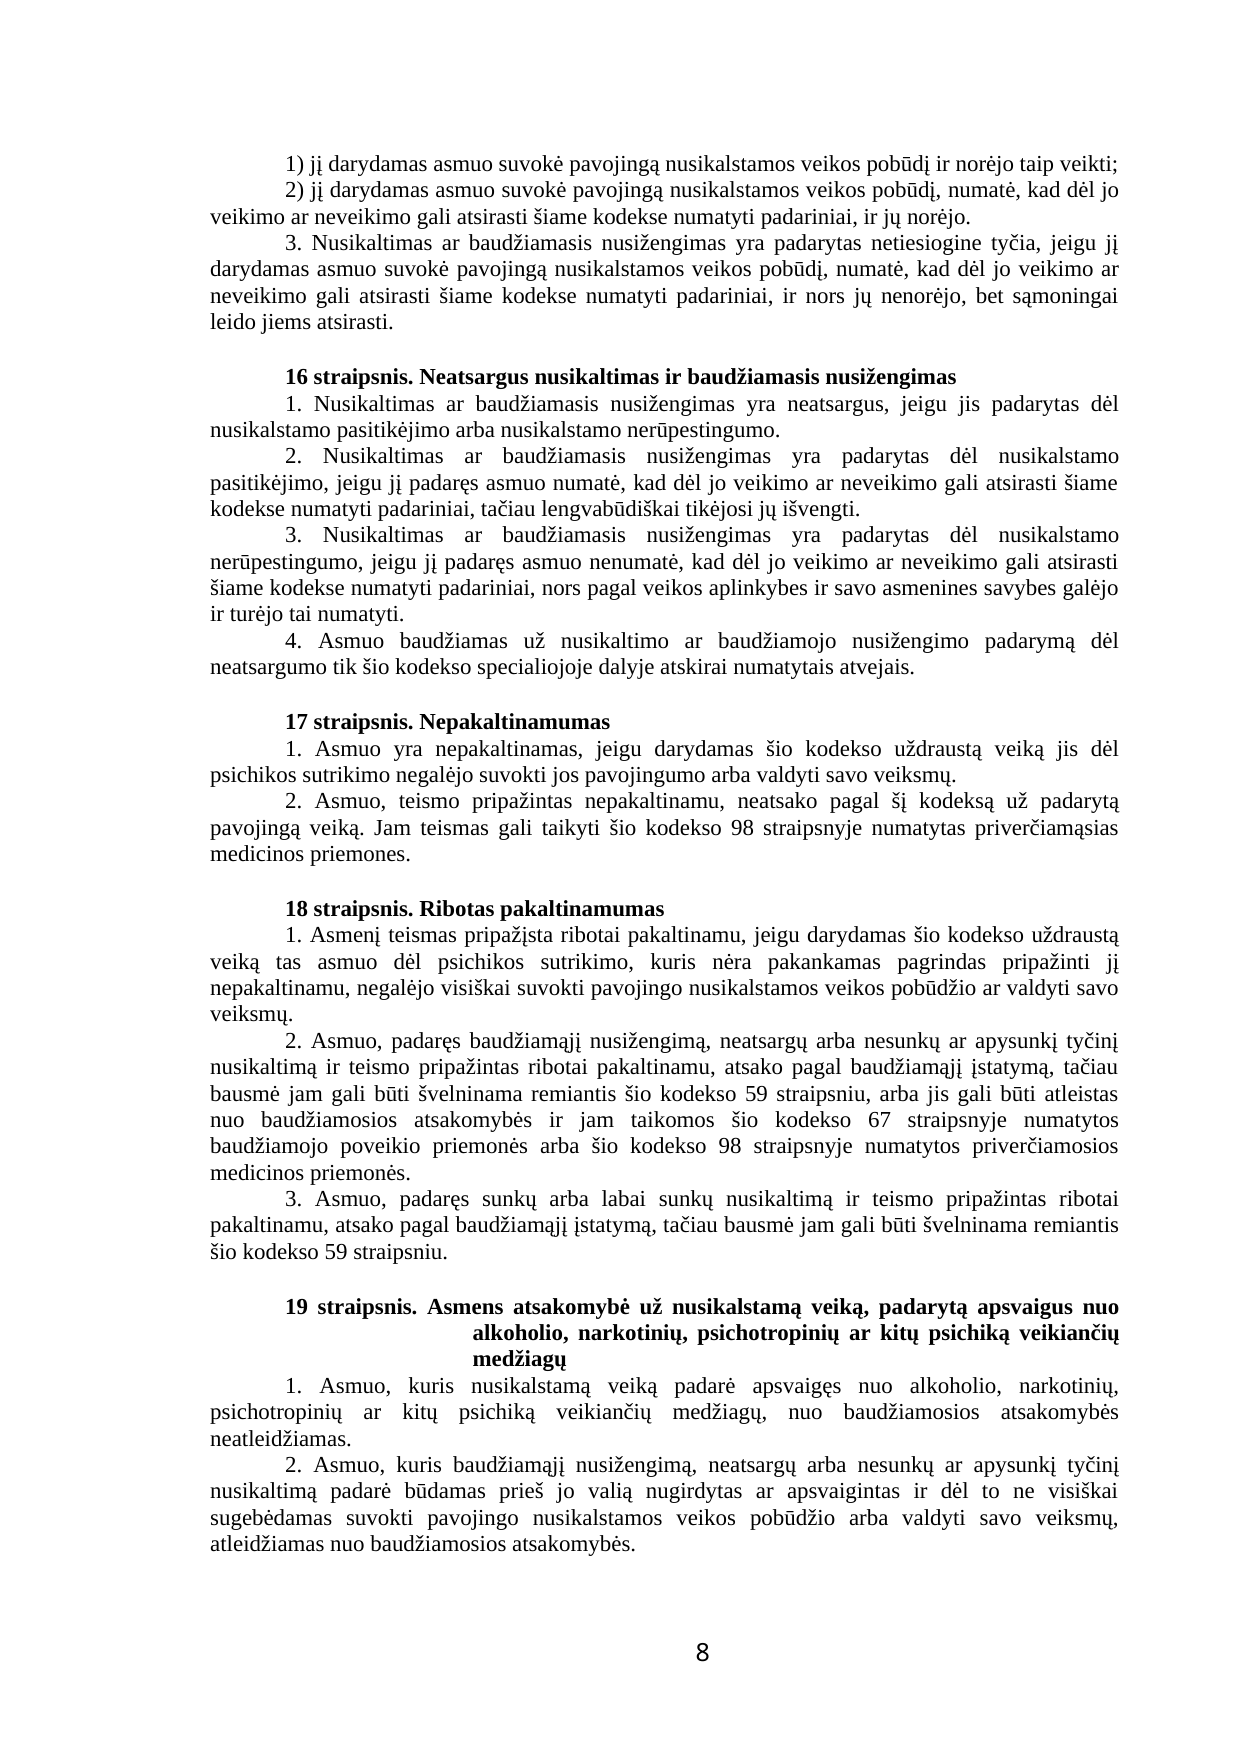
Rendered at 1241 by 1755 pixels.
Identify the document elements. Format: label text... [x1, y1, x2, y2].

text 2) jį darydamas asmuo suvokė pavojingą nusikalstamos veikos pobūdį, numatė, kad dėl jo veikimo ar neveikimo gali atsirasti šiame kodekse numatyti padariniai, ir jų norėjo. [210, 176, 1120, 229]
text 16 straipsnis. Neatsargus nusikaltimas ir baudžiamasis nusižengimas [210, 363, 1120, 389]
text 19 straipsnis. Asmens atsakomybė už nusikalstamą veiką, padarytą apsvaigus nuo alkoholio, narkotinių, psichotropinių ar kitų psichiką veikiančių medžiagų [285, 1293, 1120, 1372]
text 4. Asmuo baudžiamas už nusikaltimo ar baudžiamojo nusižengimo padarymą dėl neatsargumo tik šio kodekso specialiojoje dalyje atskirai numatytais atvejais. [210, 627, 1120, 679]
text 17 straipsnis. Nepakaltinamumas [210, 708, 1120, 734]
text 3. Asmuo, padaręs sunkų arba labai sunkų nusikaltimą ir teismo pripažintas ribotai pakaltinamu, atsako pagal baudžiamąjį įstatymą, tačiau bausmė jam gali būti švelninama remiantis šio kodekso 59 straipsniu. [210, 1185, 1120, 1264]
text 2. Nusikaltimas ar baudžiamasis nusižengimas yra padarytas dėl nusikalstamo pasitikėjimo, jeigu jį padaręs asmuo numatė, kad dėl jo veikimo ar neveikimo gali atsirasti šiame kodekse numatyti padariniai, tačiau lengvabūdiškai tikėjosi jų išvengti. [210, 442, 1120, 521]
text 2. Asmuo, padaręs baudžiamąjį nusižengimą, neatsargų arba nesunkų ar apysunkį tyčinį nusikaltimą ir teismo pripažintas ribotai pakaltinamu, atsako pagal baudžiamąjį įstatymą, tačiau bausmė jam gali būti švelninama remiantis šio kodekso 59 straipsniu, arba jis gali būti atleistas nuo baudžiamosios atsakomybės ir jam taikomos šio kodekso 67 straipsnyje numatytos baudžiamojo poveikio priemonės arba šio kodekso 98 straipsnyje numatytos priverčiamosios medicinos priemonės. [210, 1027, 1120, 1185]
text 1. Asmuo yra nepakaltinamas, jeigu darydamas šio kodekso uždraustą veiką jis dėl psichikos sutrikimo negalėjo suvokti jos pavojingumo arba valdyti savo veiksmų. [210, 734, 1120, 787]
text 1. Asmenį teismas pripažįsta ribotai pakaltinamu, jeigu darydamas šio kodekso uždraustą veiką tas asmuo dėl psichikos sutrikimo, kuris nėra pakankamas pagrindas pripažinti jį nepakaltinamu, negalėjo visiškai suvokti pavojingo nusikalstamos veikos pobūdžio ar valdyti savo veiksmų. [210, 921, 1120, 1027]
text 3. Nusikaltimas ar baudžiamasis nusižengimas yra padarytas netiesiogine tyčia, jeigu jį darydamas asmuo suvokė pavojingą nusikalstamos veikos pobūdį, numatė, kad dėl jo veikimo ar neveikimo gali atsirasti šiame kodekse numatyti padariniai, ir nors jų nenorėjo, bet sąmoningai leido jiems atsirasti. [210, 229, 1120, 334]
text 1. Nusikaltimas ar baudžiamasis nusižengimas yra neatsargus, jeigu jis padarytas dėl nusikalstamo pasitikėjimo arba nusikalstamo nerūpestingumo. [210, 389, 1120, 442]
text 18 straipsnis. Ribotas pakaltinamumas [210, 895, 1120, 921]
text 3. Nusikaltimas ar baudžiamasis nusižengimas yra padarytas dėl nusikalstamo nerūpestingumo, jeigu jį padaręs asmuo nenumatė, kad dėl jo veikimo ar neveikimo gali atsirasti šiame kodekse numatyti padariniai, nors pagal veikos aplinkybes ir savo asmenines savybes galėjo ir turėjo tai numatyti. [210, 521, 1120, 627]
text 2. Asmuo, teismo pripažintas nepakaltinamu, neatsako pagal šį kodeksą už padarytą pavojingą veiką. Jam teismas gali taikyti šio kodekso 98 straipsnyje numatytas priverčiamąsias medicinos priemones. [210, 787, 1120, 866]
text 1) jį darydamas asmuo suvokė pavojingą nusikalstamos veikos pobūdį ir norėjo taip veikti; [210, 150, 1120, 176]
text 1. Asmuo, kuris nusikalstamą veiką padarė apsvaigęs nuo alkoholio, narkotinių, psichotropinių ar kitų psichiką veikiančių medžiagų, nuo baudžiamosios atsakomybės neatleidžiamas. [210, 1372, 1120, 1451]
text 2. Asmuo, kuris baudžiamąjį nusižengimą, neatsargų arba nesunkų ar apysunkį tyčinį nusikaltimą padarė būdamas prieš jo valią nugirdytas ar apsvaigintas ir dėl to ne visiškai sugebėdamas suvokti pavojingo nusikalstamos veikos pobūdžio arba valdyti savo veiksmų, atleidžiamas nuo baudžiamosios atsakomybės. [210, 1451, 1120, 1556]
